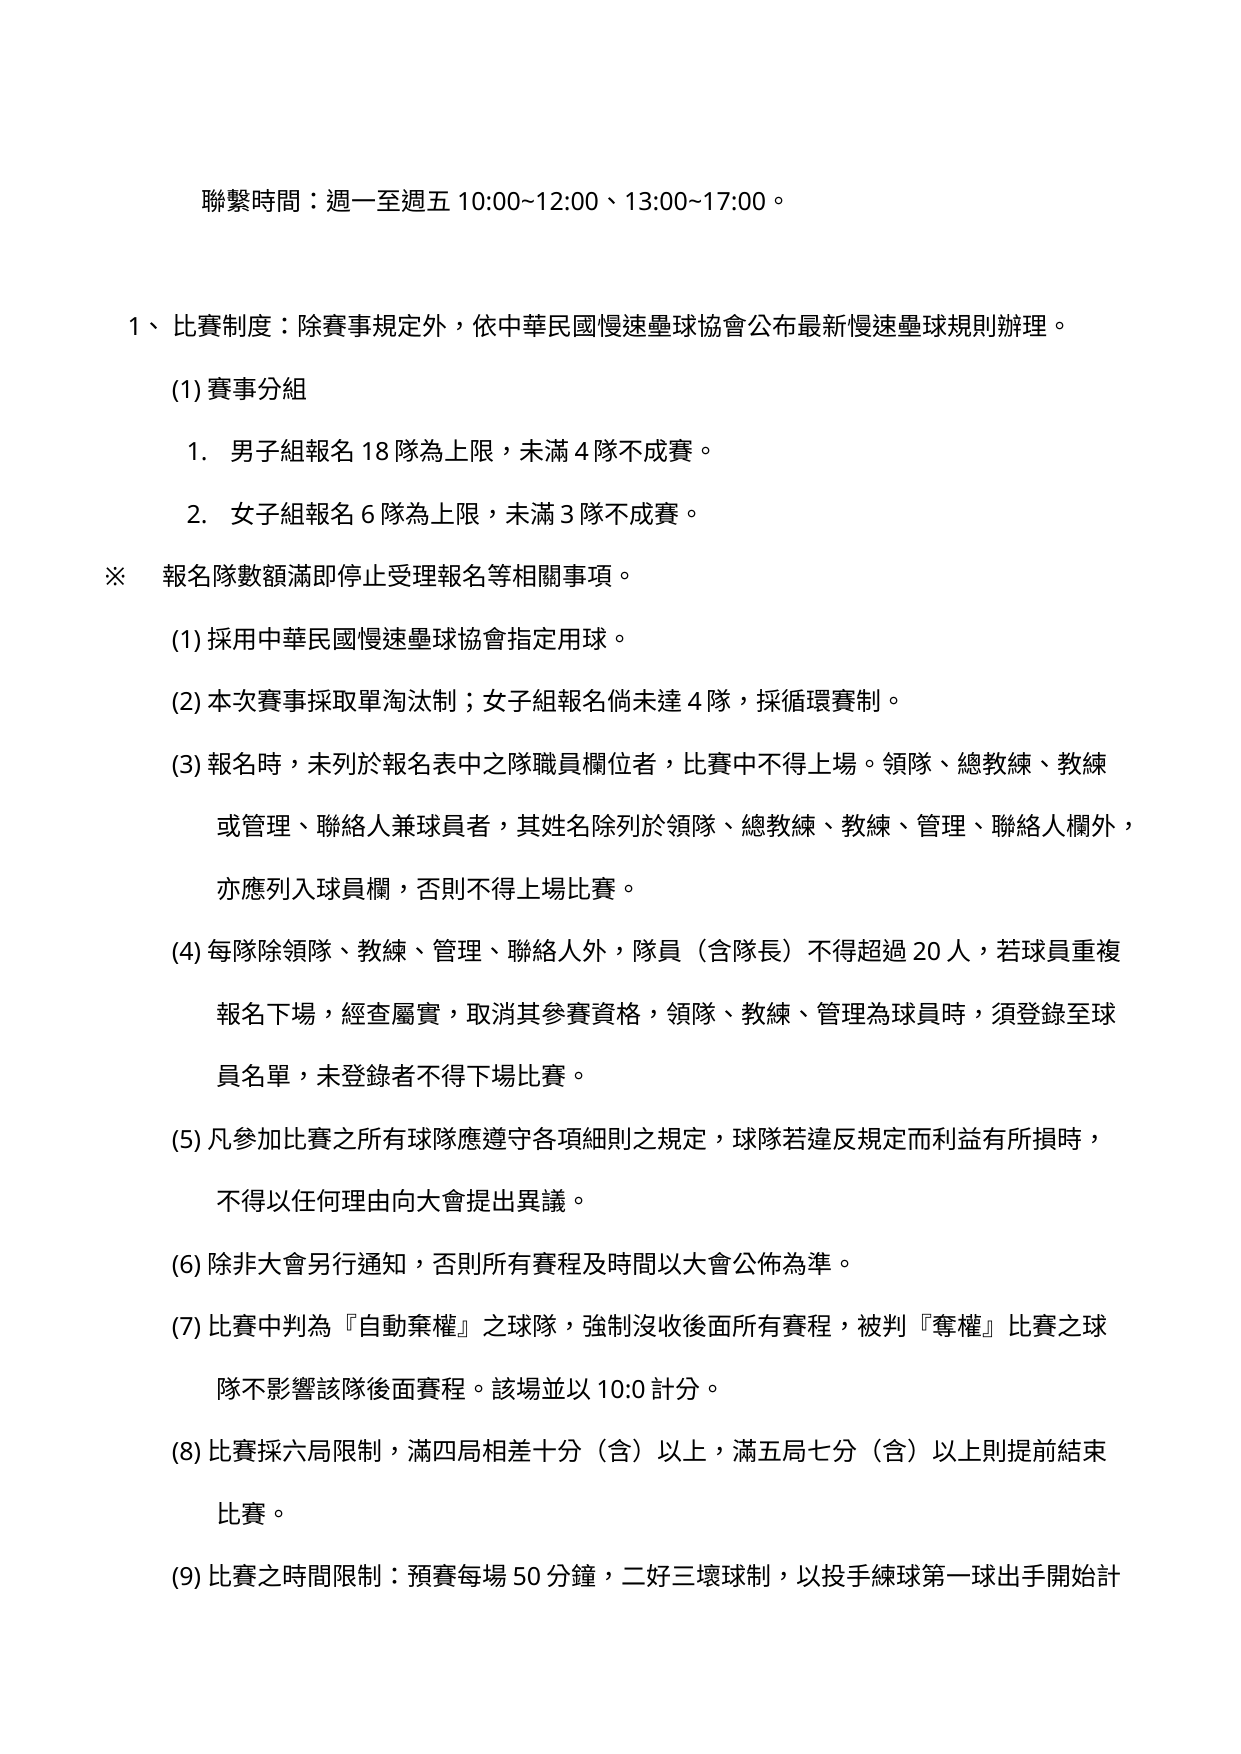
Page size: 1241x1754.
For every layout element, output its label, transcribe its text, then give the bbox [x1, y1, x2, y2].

list 除非大會另行通知，否則所有賽程及時間以大會公佈為準。 [172, 1221, 1128, 1283]
list 男子組報名18隊為上限，未滿4隊不成賽。 [186, 408, 1128, 471]
text 聯繫時間：週一至週五 10:00~12:00、13:00~17:00。 [201, 158, 1128, 221]
list 報名隊數額滿即停止受理報名等相關事項。 [104, 533, 1128, 596]
list 比賽採六局限制，滿四局相差十分（含）以上，滿五局七分（含）以上則提前結束比賽。 [172, 1408, 1128, 1533]
list 比賽制度：除賽事規定外，依中華民國慢速壘球協會公布最新慢速壘球規則辦理。 [127, 283, 1128, 346]
list 採用中華民國慢速壘球協會指定用球。 [172, 596, 1128, 658]
list 報名時，未列於報名表中之隊職員欄位者，比賽中不得上場。領隊、總教練、教練或管理、聯絡人兼球員者，其姓名除列於領隊、總教練、教練、管理、聯絡人欄外，亦應列入球員欄，否則不得上場比賽。 [172, 721, 1128, 908]
list 比賽中判為『自動棄權』之球隊，強制沒收後面所有賽程，被判『奪權』比賽之球隊不影響該隊後面賽程。該場並以10:0計分。 [172, 1283, 1128, 1408]
list 凡參加比賽之所有球隊應遵守各項細則之規定，球隊若違反規定而利益有所損時，不得以任何理由向大會提出異議。 [172, 1096, 1128, 1221]
list 比賽之時間限制：預賽每場50分鐘，二好三壞球制，以投手練球第一球出手開始計算，以主審為準。屆時若仍未賽完，則以屆滿時間這局為最後一局（時間屆滿前競賽組及裁判不負通告之責及義務），若是上半局打完，下半局後攻之隊伍分數較高，或三出局前分數超過對方，則判獲勝且比賽結束。 [172, 1533, 1128, 1596]
list 每隊除領隊、教練、管理、聯絡人外，隊員（含隊長）不得超過20人，若球員重複報名下場，經查屬實，取消其參賽資格，領隊、教練、管理為球員時，須登錄至球員名單，未登錄者不得下場比賽。 [172, 908, 1128, 1096]
list 賽事分組 [172, 346, 1128, 408]
list 女子組報名6隊為上限，未滿3隊不成賽。 [186, 471, 1128, 533]
list 本次賽事採取單淘汰制；女子組報名倘未達4隊，採循環賽制。 [172, 658, 1128, 721]
